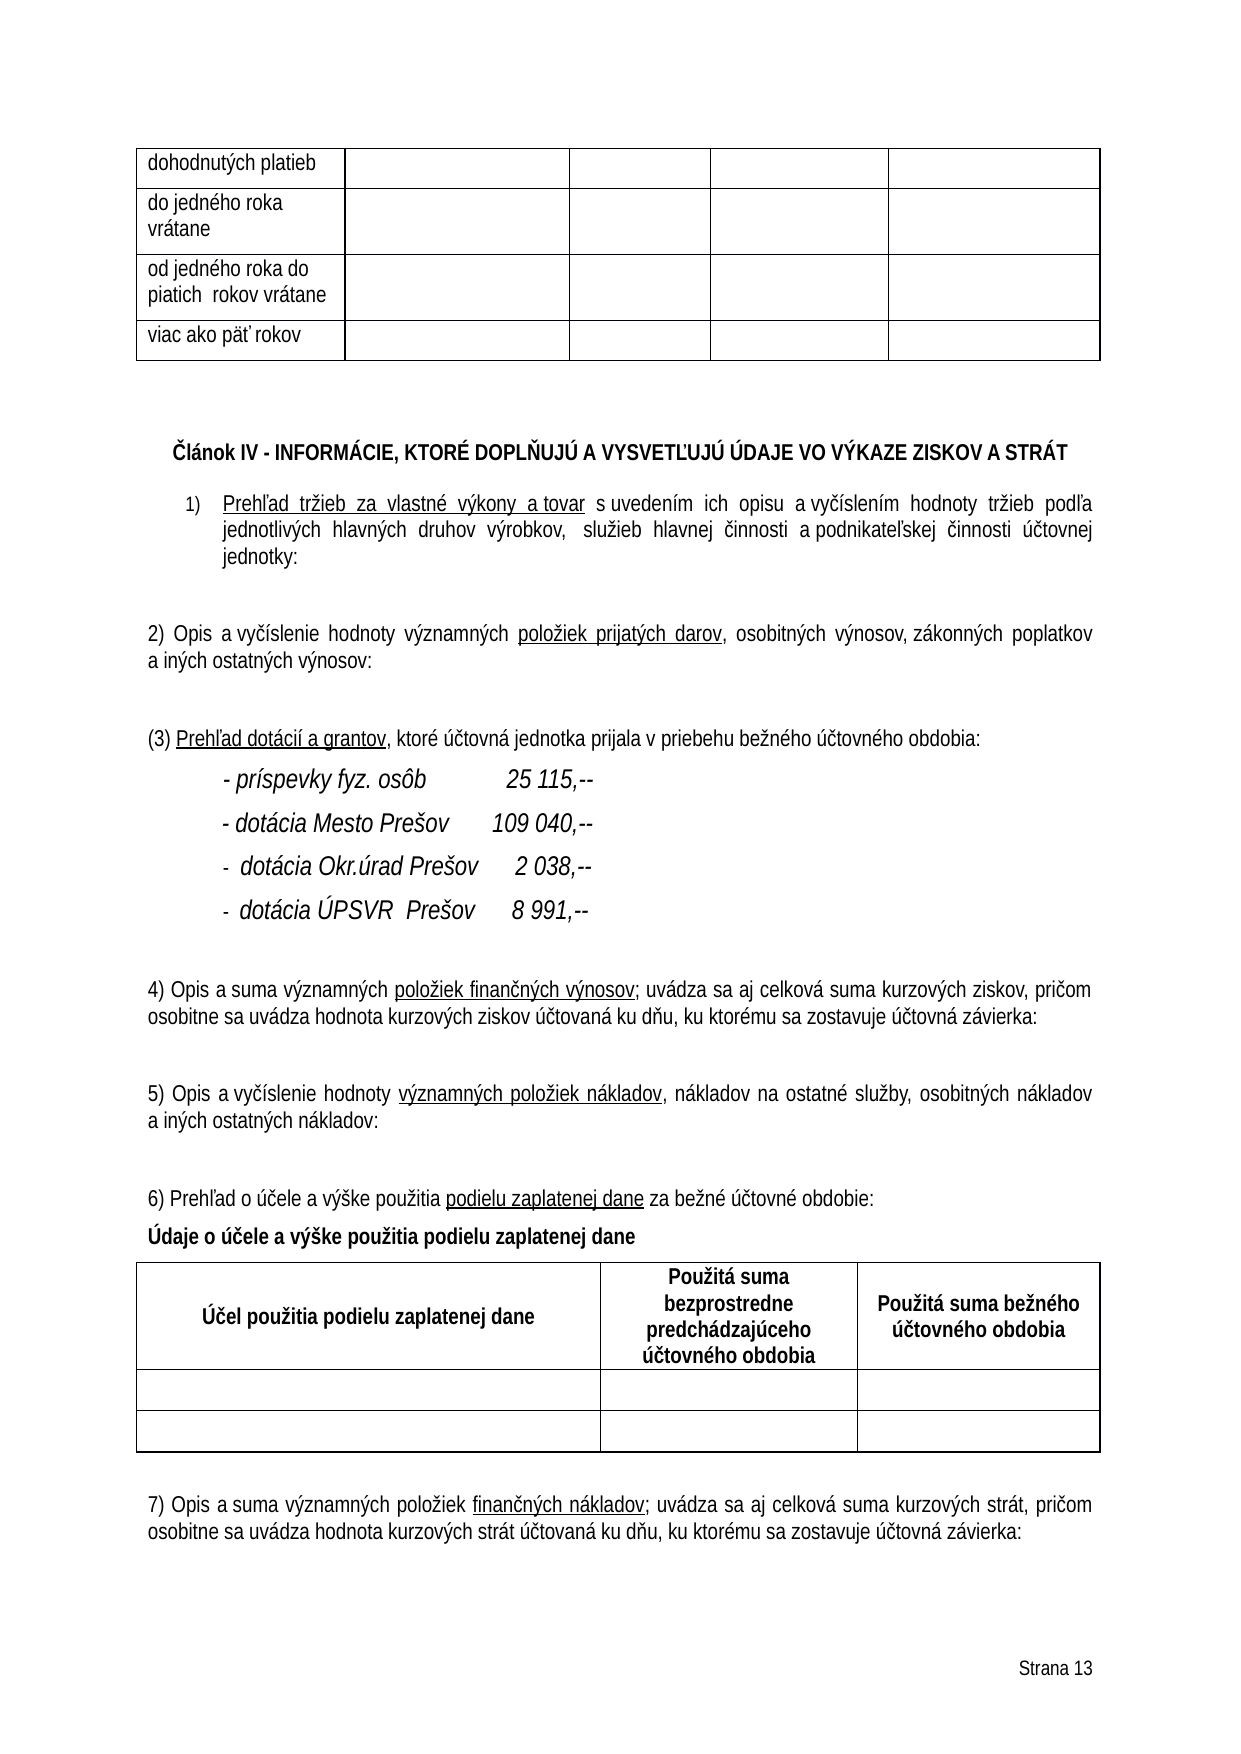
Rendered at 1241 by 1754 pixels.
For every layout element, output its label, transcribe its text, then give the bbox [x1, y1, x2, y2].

list Prehľad tržieb za vlastné výkony a tovar s uvedením ich opisu a vyčíslením hodnoty tržieb podľa jednotlivých hlavných druhov výrobkov, služieb hlavnej činnosti a podnikateľskej činnosti účtovnej jednotky: [185, 490, 1093, 569]
text (3) Prehľad dotácií a grantov, ktoré účtovná jednotka prijala v priebehu bežného účtovného obdobia: [148, 724, 1093, 751]
subtitle Článok IV - INFORMÁCIE, KTORÉ DOPLŇUJÚ A VYSVETĽUJÚ ÚDAJE VO VÝKAZE ZISKOV A STRÁT [148, 439, 1093, 465]
table_cell [346, 149, 569, 187]
table_cell [137, 1370, 600, 1410]
table_cell [711, 149, 888, 187]
table_cell [889, 255, 1099, 320]
table_cell [889, 321, 1099, 360]
table_cell [346, 189, 569, 254]
table_cell [889, 149, 1099, 187]
table_header Účel použitia podielu zaplatenej dane [137, 1263, 600, 1369]
table_cell [346, 321, 569, 360]
table_cell [137, 1411, 600, 1451]
text - dotácia Mesto Prešov 109 040,-- [148, 807, 1093, 838]
table_cell [570, 321, 710, 360]
table_cell [711, 321, 888, 360]
text 4) Opis a suma významných položiek finančných výnosov; uvádza sa aj celková suma kurzových ziskov, pričom osobitne sa uvádza hodnota kurzových ziskov účtovaná ku dňu, ku ktorému sa zostavuje účtovná závierka: [148, 976, 1093, 1029]
table_cell [346, 255, 569, 320]
table_cell [601, 1370, 857, 1410]
text 5) Opis a vyčíslenie hodnoty významných položiek nákladov, nákladov na ostatné služby, osobitných nákladov a iných ostatných nákladov: [148, 1080, 1093, 1133]
table_cell [570, 189, 710, 254]
table_cell [858, 1370, 1099, 1410]
list - príspevky fyz. osôb 25 115,-- [185, 763, 1093, 794]
text 7) Opis a suma významných položiek finančných nákladov; uvádza sa aj celková suma kurzových strát, pričom osobitne sa uvádza hodnota kurzových strát účtovaná ku dňu, ku ktorému sa zostavuje účtovná závierka: [148, 1491, 1093, 1544]
text 2) Opis a vyčíslenie hodnoty významných položiek prijatých darov, osobitných výnosov, zákonných poplatkov a iných ostatných výnosov: [148, 620, 1093, 673]
table_cell [711, 189, 888, 254]
table_cell [570, 255, 710, 320]
table_cell dohodnutých platieb [137, 149, 344, 187]
table_cell [858, 1411, 1099, 1451]
table_cell [889, 189, 1099, 254]
table_cell od jedného roka do piatich rokov vrátane [137, 255, 344, 320]
table_header Použitá suma bežného účtovného obdobia [858, 1263, 1099, 1369]
text Údaje o účele a výške použitia podielu zaplatenej dane [148, 1223, 1093, 1250]
list - dotácia Okr.úrad Prešov 2 038,-- [185, 850, 1093, 881]
list - dotácia ÚPSVR Prešov 8 991,-- [185, 894, 1093, 925]
text 6) Prehľad o účele a výške použitia podielu zaplatenej dane za bežné účtovné obdobie: [148, 1184, 1093, 1211]
table_cell [570, 149, 710, 187]
table_cell [711, 255, 888, 320]
table_header Použitá suma bezprostredne predchádzajúceho účtovného obdobia [601, 1263, 857, 1369]
table_cell [601, 1411, 857, 1451]
table_cell viac ako päť rokov [137, 321, 344, 360]
table_cell do jedného roka vrátane [137, 189, 344, 254]
